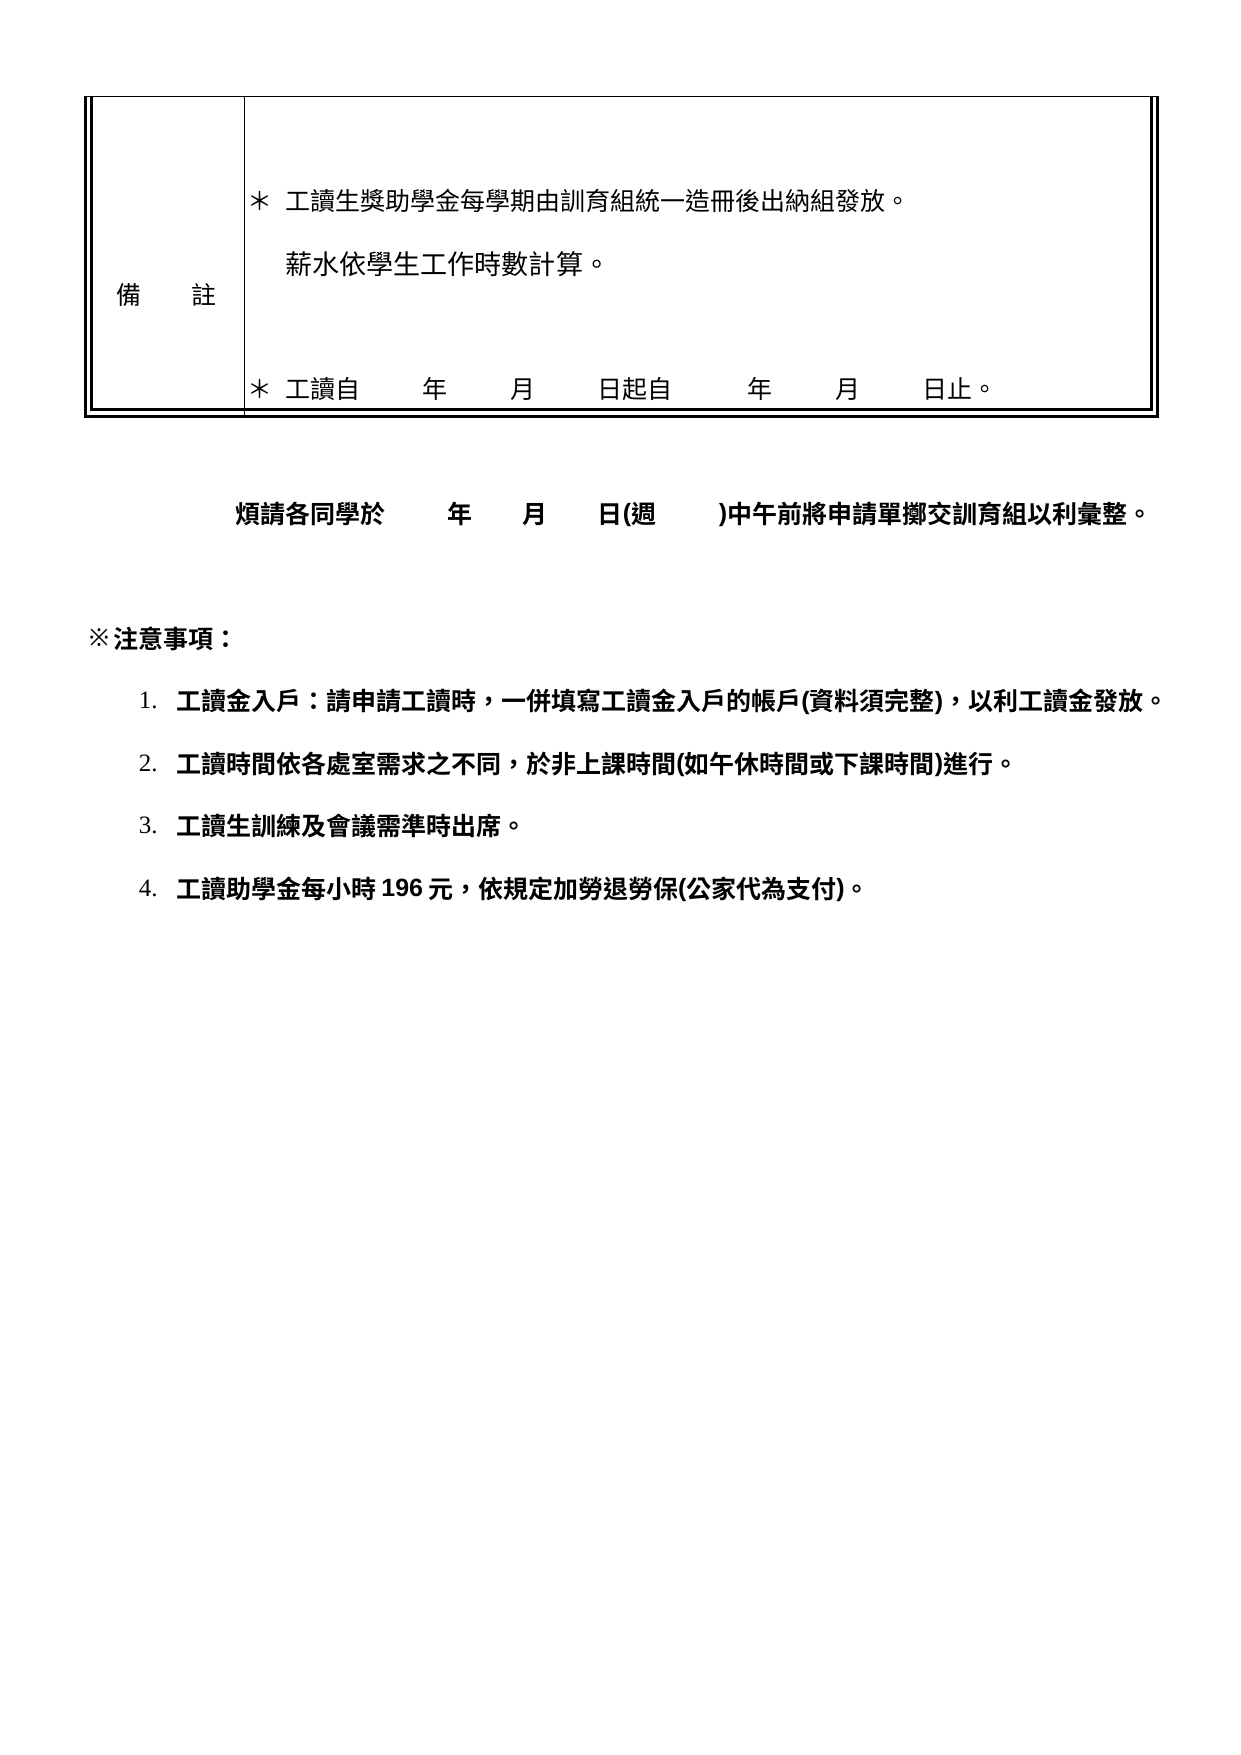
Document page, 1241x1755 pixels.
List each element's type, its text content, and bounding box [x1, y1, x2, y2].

table_cell 備 註 [93, 97, 244, 408]
list 工讀時間依各處室需求之不同，於非上課時間(如午休時間或下課時間)進行。 [139, 721, 1152, 783]
list 工讀生訓練及會議需準時出席。 [139, 783, 1152, 846]
list 注意事項： [89, 596, 1152, 658]
list 工讀助學金每小時196元，依規定加勞退勞保(公家代為支付)。 [139, 846, 1152, 908]
list 工讀金入戶：請申請工讀時，一併填寫工讀金入戶的帳戶(資料須完整)，以利工讀金發放。 [139, 658, 1152, 721]
table_cell 工讀生獎助學金每學期由訓育組統一造冊後出納組發放。 薪水依學生工作時數計算。 工讀自 年 月 日起自 年 月 日止。 [245, 97, 1150, 408]
text 煩請各同學於 年 月 日(週 )中午前將申請單擲交訓育組以利彙整。 [89, 471, 1152, 533]
